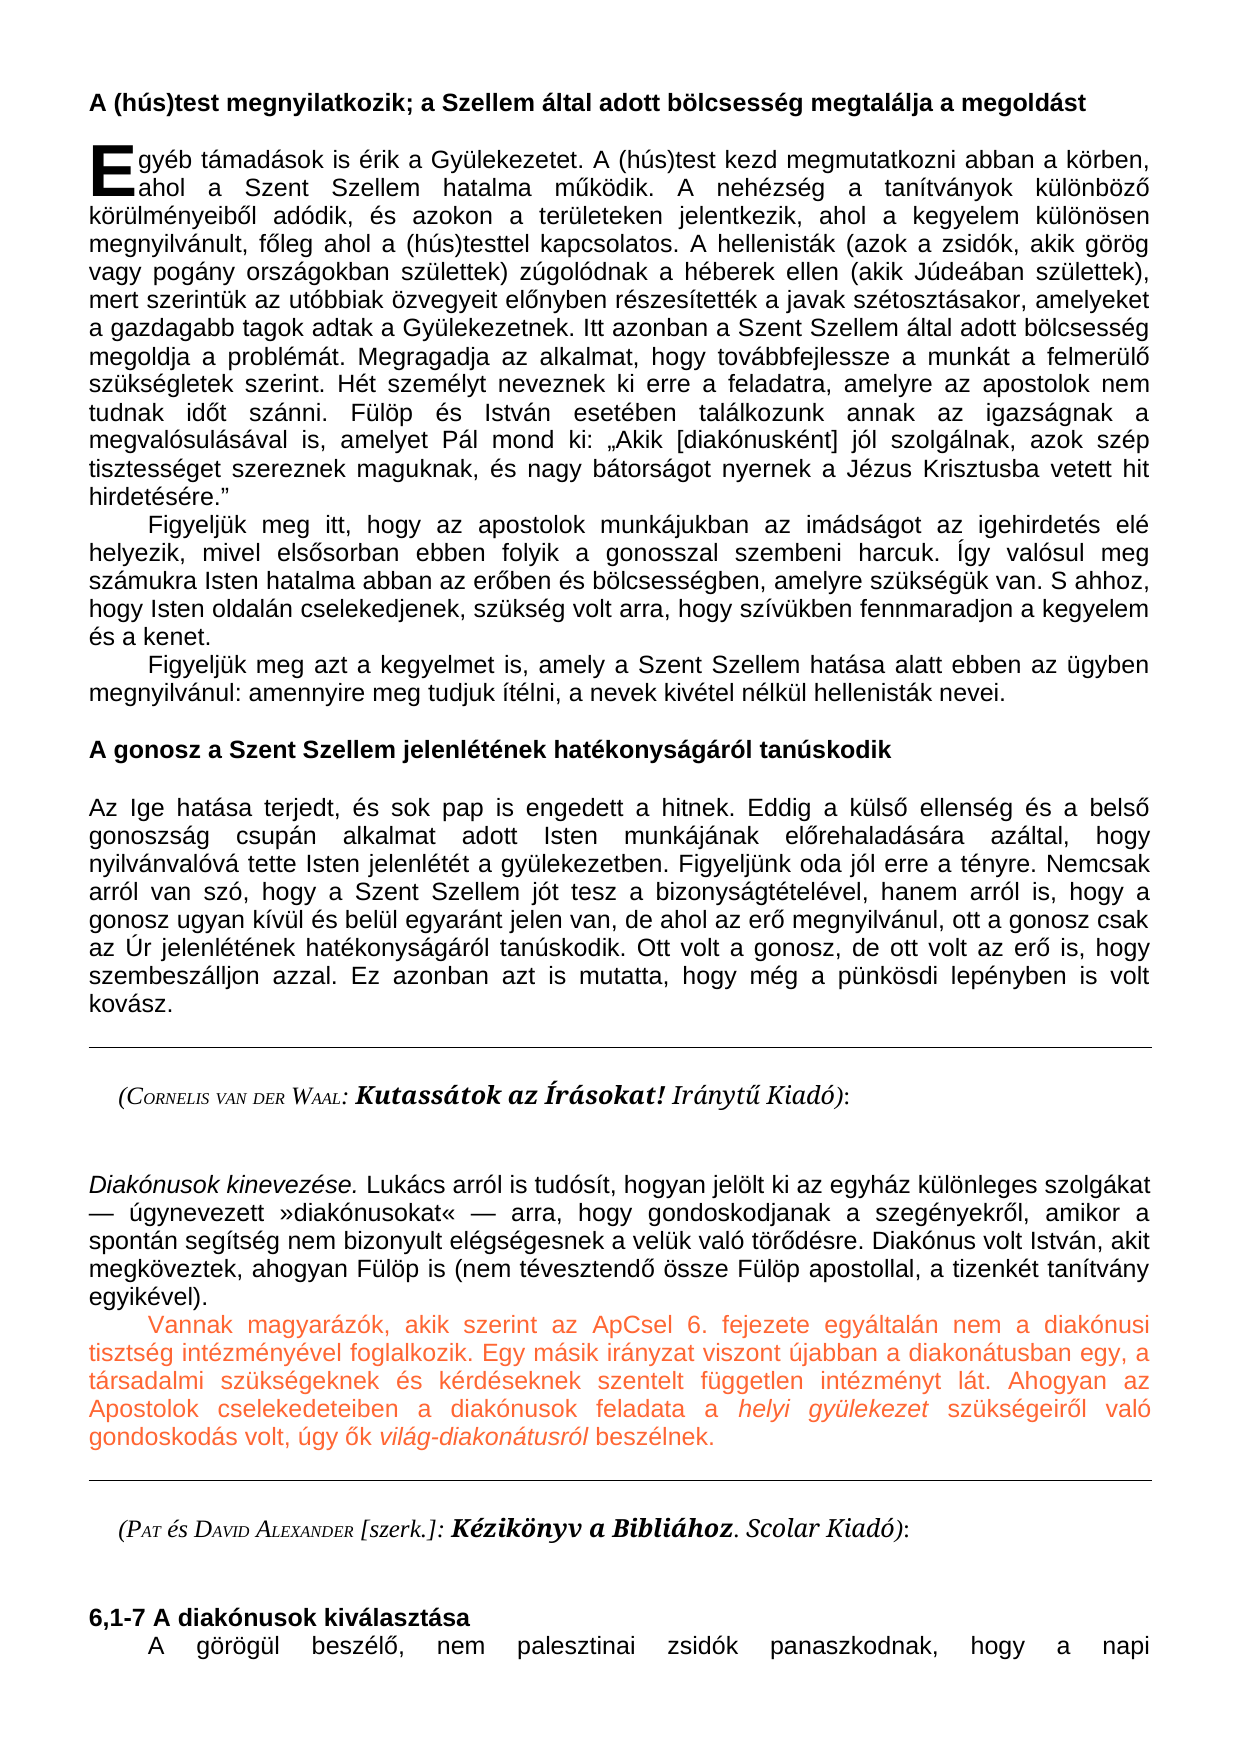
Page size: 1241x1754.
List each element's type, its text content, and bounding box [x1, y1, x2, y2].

text A görögül beszélő, nem palesztinai zsidók panaszkodnak, hogy a napi [88, 1632, 1152, 1660]
text Figyeljük meg itt, hogy az apostolok munkájukban az imádságot az igehirdetés elé helyezik, mivel elsősorban ebben folyik a gonosszal szembeni harcuk. Így valósul meg számukra Isten hatalma abban az erőben és bölcsességben, amelyre szükségük van. S ahhoz, hogy Isten oldalán cselekedjenek, szükség volt arra, hogy szívükben fennmaradjon a kegyelem és a kenet. [88, 510, 1152, 650]
text (Cornelis van der Waal: Kutassátok az Írásokat! Iránytű Kiadó): [88, 1048, 1152, 1141]
text Az Ige hatása terjedt, és sok pap is engedett a hitnek. Eddig a külső ellenség és a belső gonoszság csupán alkalmat adott Isten munkájának előrehaladására azáltal, hogy nyilvánvalóvá tette Isten jelenlétét a gyülekezetben. Figyeljünk oda jól erre a tényre. Nemcsak arról van szó, hogy a Szent Szellem jót tesz a bizonyságtételével, hanem arról is, hogy a gonosz ugyan kívül és belül egyaránt jelen van, de ahol az erő megnyilvánul, ott a gonosz csak az Úr jelenlétének hatékonyságáról tanúskodik. Ott volt a gonosz, de ott volt az erő is, hogy szembeszálljon azzal. Ez azonban azt is mutatta, hogy még a pünkösdi lepényben is volt kovász. [88, 793, 1152, 1018]
text Diakónusok kinevezése. Lukács arról is tudósít, hogyan jelölt ki az egyház különleges szolgákat — úgynevezett »diakónusokat« — arra, hogy gondoskodjanak a szegényekről, amikor a spontán segítség nem bizonyult elégségesnek a velük való törődésre. Diakónus volt István, akit megköveztek, ahogyan Fülöp is (nem tévesztendő össze Fülöp apostollal, a tizenkét tanítvány egyikével). [88, 1171, 1152, 1311]
text Egyéb támadások is érik a Gyülekezetet. A (hús)test kezd megmutatkozni abban a körben, ahol a Szent Szellem hatalma működik. A nehézség a tanítványok különböző körülményeiből adódik, és azokon a területeken jelentkezik, ahol a kegyelem különösen megnyilvánult, főleg ahol a (hús)testtel kapcsolatos. A hellenisták (azok a zsidók, akik görög vagy pogány országokban születtek) zúgolódnak a héberek ellen (akik Júdeában születtek), mert szerintük az utóbbiak özvegyeit előnyben részesítették a javak szétosztásakor, amelyeket a gazdagabb tagok adtak a Gyülekezetnek. Itt azonban a Szent Szellem által adott bölcsesség megoldja a problémát. Megragadja az alkalmat, hogy továbbfejlessze a munkát a felmerülő szükségletek szerint. Hét személyt neveznek ki erre a feladatra, amelyre az apostolok nem tudnak időt szánni. Fülöp és István esetében találkozunk annak az igazságnak a megvalósulásával is, amelyet Pál mond ki: „Akik [diakónusként] jól szolgálnak, azok szép tisztességet szereznek maguknak, és nagy bátorságot nyernek a Jézus Krisztusba vetett hit hirdetésére.” [88, 146, 1152, 510]
text Figyeljük meg azt a kegyelmet is, amely a Szent Szellem hatása alatt ebben az ügyben megnyilvánul: amennyire meg tudjuk ítélni, a nevek kivétel nélkül hellenisták nevei. [88, 650, 1152, 706]
text A gonosz a Szent Szellem jelenlétének hatékonyságáról tanúskodik [88, 736, 1152, 764]
text (Pat és David Alexander [szerk.]: Kézikönyv a Bibliához. Scolar Kiadó): [88, 1481, 1152, 1574]
text 6,1-7 A diakónusok kiválasztása [88, 1604, 1152, 1632]
text A (hús)test megnyilatkozik; a Szellem által adott bölcsesség megtalálja a megoldást [88, 88, 1152, 117]
text Vannak magyarázók, akik szerint az ApCsel 6. fejezete egyáltalán nem a diakónusi tisztség intézményével foglalkozik. Egy másik irányzat viszont újabban a diakonátusban egy, a társadalmi szükségeknek és kérdéseknek szentelt független intézményt lát. Ahogyan az Apostolok cselekedeteiben a diakónusok feladata a helyi gyülekezet szükségeiről való gondoskodás volt, úgy ők világ-diakonátusról beszélnek. [88, 1311, 1152, 1451]
